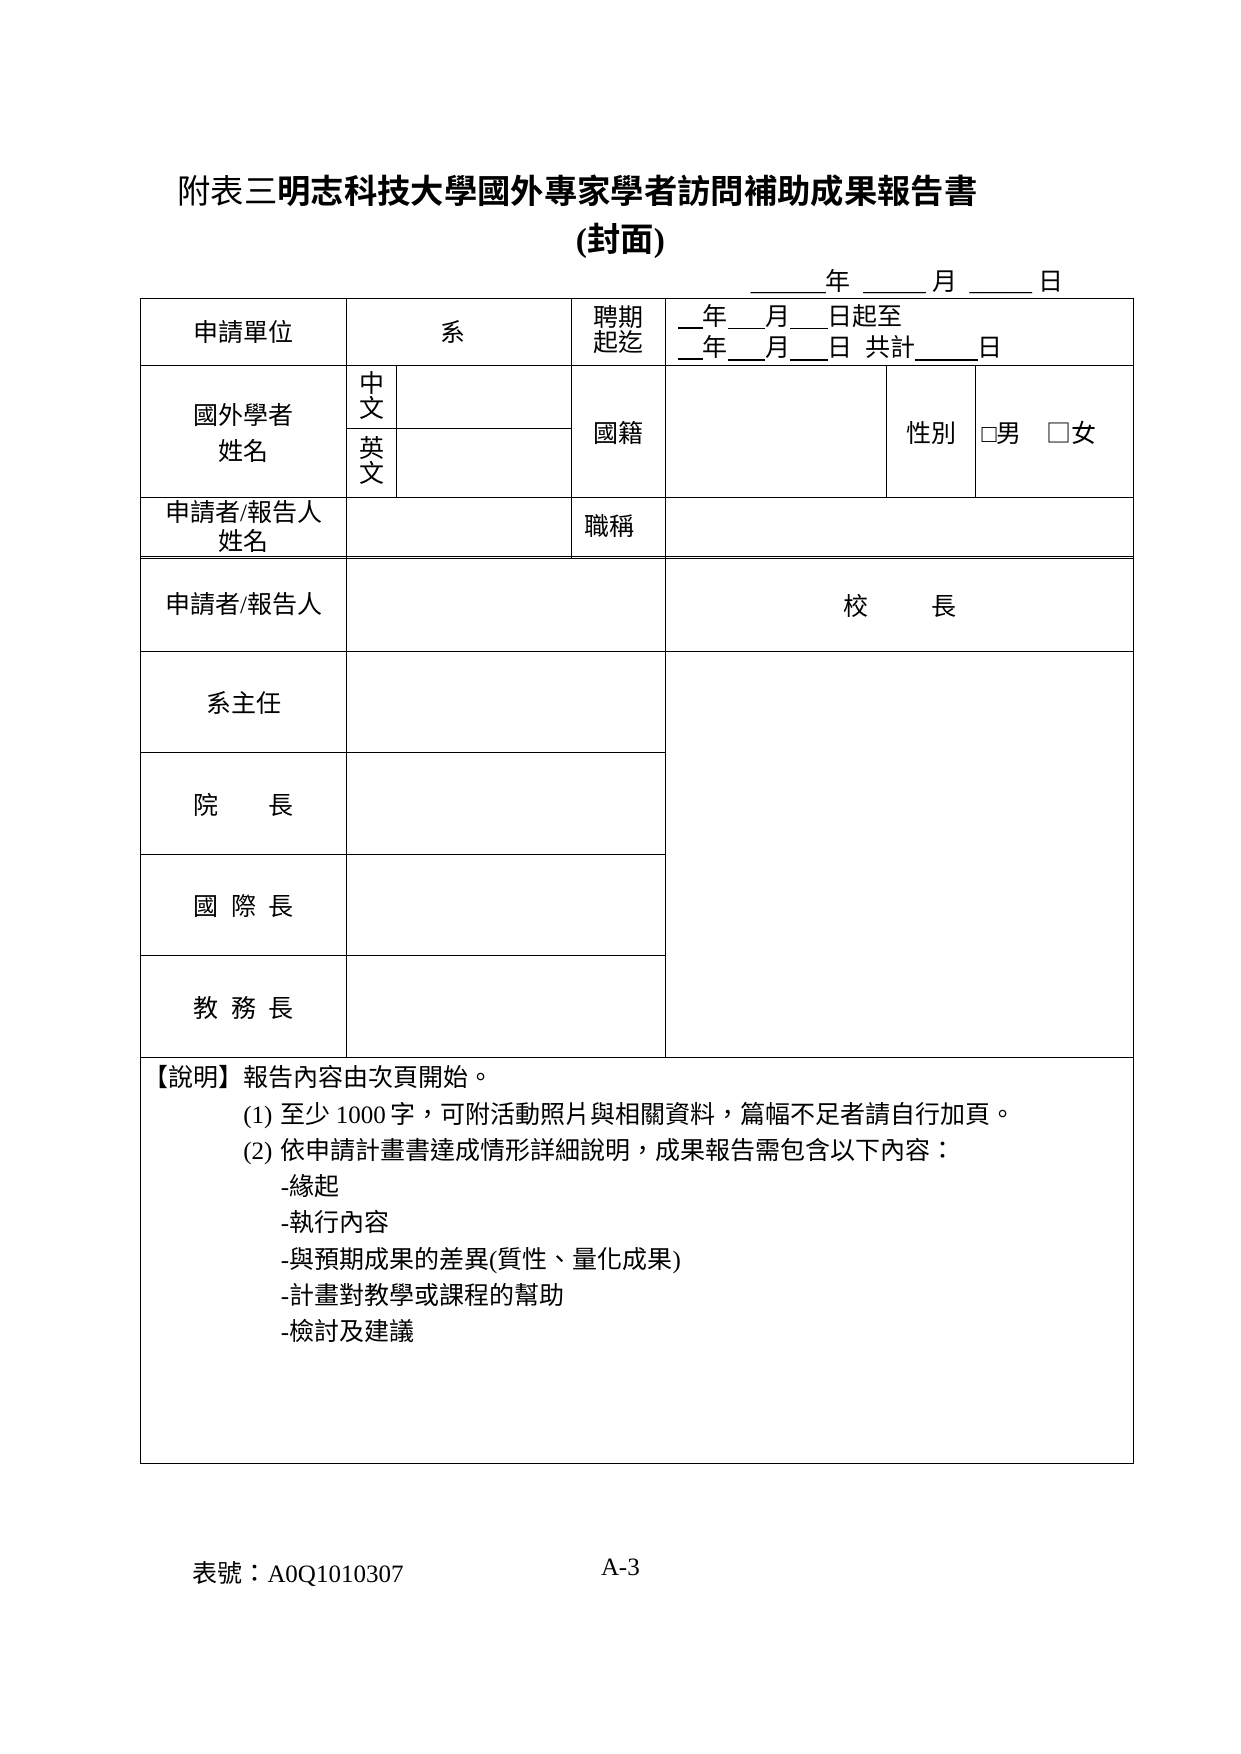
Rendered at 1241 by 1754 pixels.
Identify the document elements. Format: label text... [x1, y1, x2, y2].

table_cell 系主任 [141, 652, 346, 752]
table_cell 國外學者 姓名 [141, 366, 346, 497]
table_header 申請單位 [141, 299, 346, 365]
table_cell [347, 498, 571, 556]
table_cell [666, 366, 886, 497]
table_cell [347, 753, 665, 854]
table_cell 申請者/報告人 姓名 [141, 498, 346, 556]
table_header 年 月 日起至 年 月 日 共計 日 [666, 299, 1133, 365]
table_cell 院 長 [141, 753, 346, 854]
table_cell □男 □女 [976, 366, 1133, 497]
table_cell [666, 498, 1133, 556]
text (封面) [177, 213, 1063, 261]
table_cell 申請者/報告人 [141, 559, 346, 651]
text ______年 _____ 月 _____ 日 [177, 261, 1063, 298]
table_cell [397, 366, 571, 428]
table_cell [347, 652, 665, 752]
table_cell 中文 [347, 366, 396, 428]
table_cell [666, 652, 1133, 1057]
table_cell [397, 429, 571, 497]
table_header 系 [347, 299, 571, 365]
table_cell 國籍 [572, 366, 665, 497]
table_header 聘期 起迄 [572, 299, 665, 365]
text 表號：A0Q1010307 [192, 1553, 548, 1586]
text 附表三明志科技大學國外專家學者訪問補助成果報告書 [177, 165, 1063, 213]
table_cell 校 長 [666, 559, 1133, 651]
table_cell 教 務 長 [141, 956, 346, 1057]
table_cell 【說明】報告內容由次頁開始。 至少1000字，可附活動照片與相關資料，篇幅不足者請自行加頁。 依申請計畫書達成情形詳細說明，成果報告需包含以下內容： -緣起 -執行內容 -與預期成果的差異(質性、量化成果) -計畫對教學或課程的幫助 -檢討及建議 [141, 1058, 1133, 1463]
table_cell 職稱 [572, 498, 665, 556]
table_cell 國 際 長 [141, 855, 346, 955]
table_cell 性別 [887, 366, 975, 497]
text A-3 [598, 1552, 643, 1581]
table_cell [347, 956, 665, 1057]
table_cell [347, 559, 665, 651]
table_cell [347, 855, 665, 955]
table_cell 英文 [347, 429, 396, 497]
